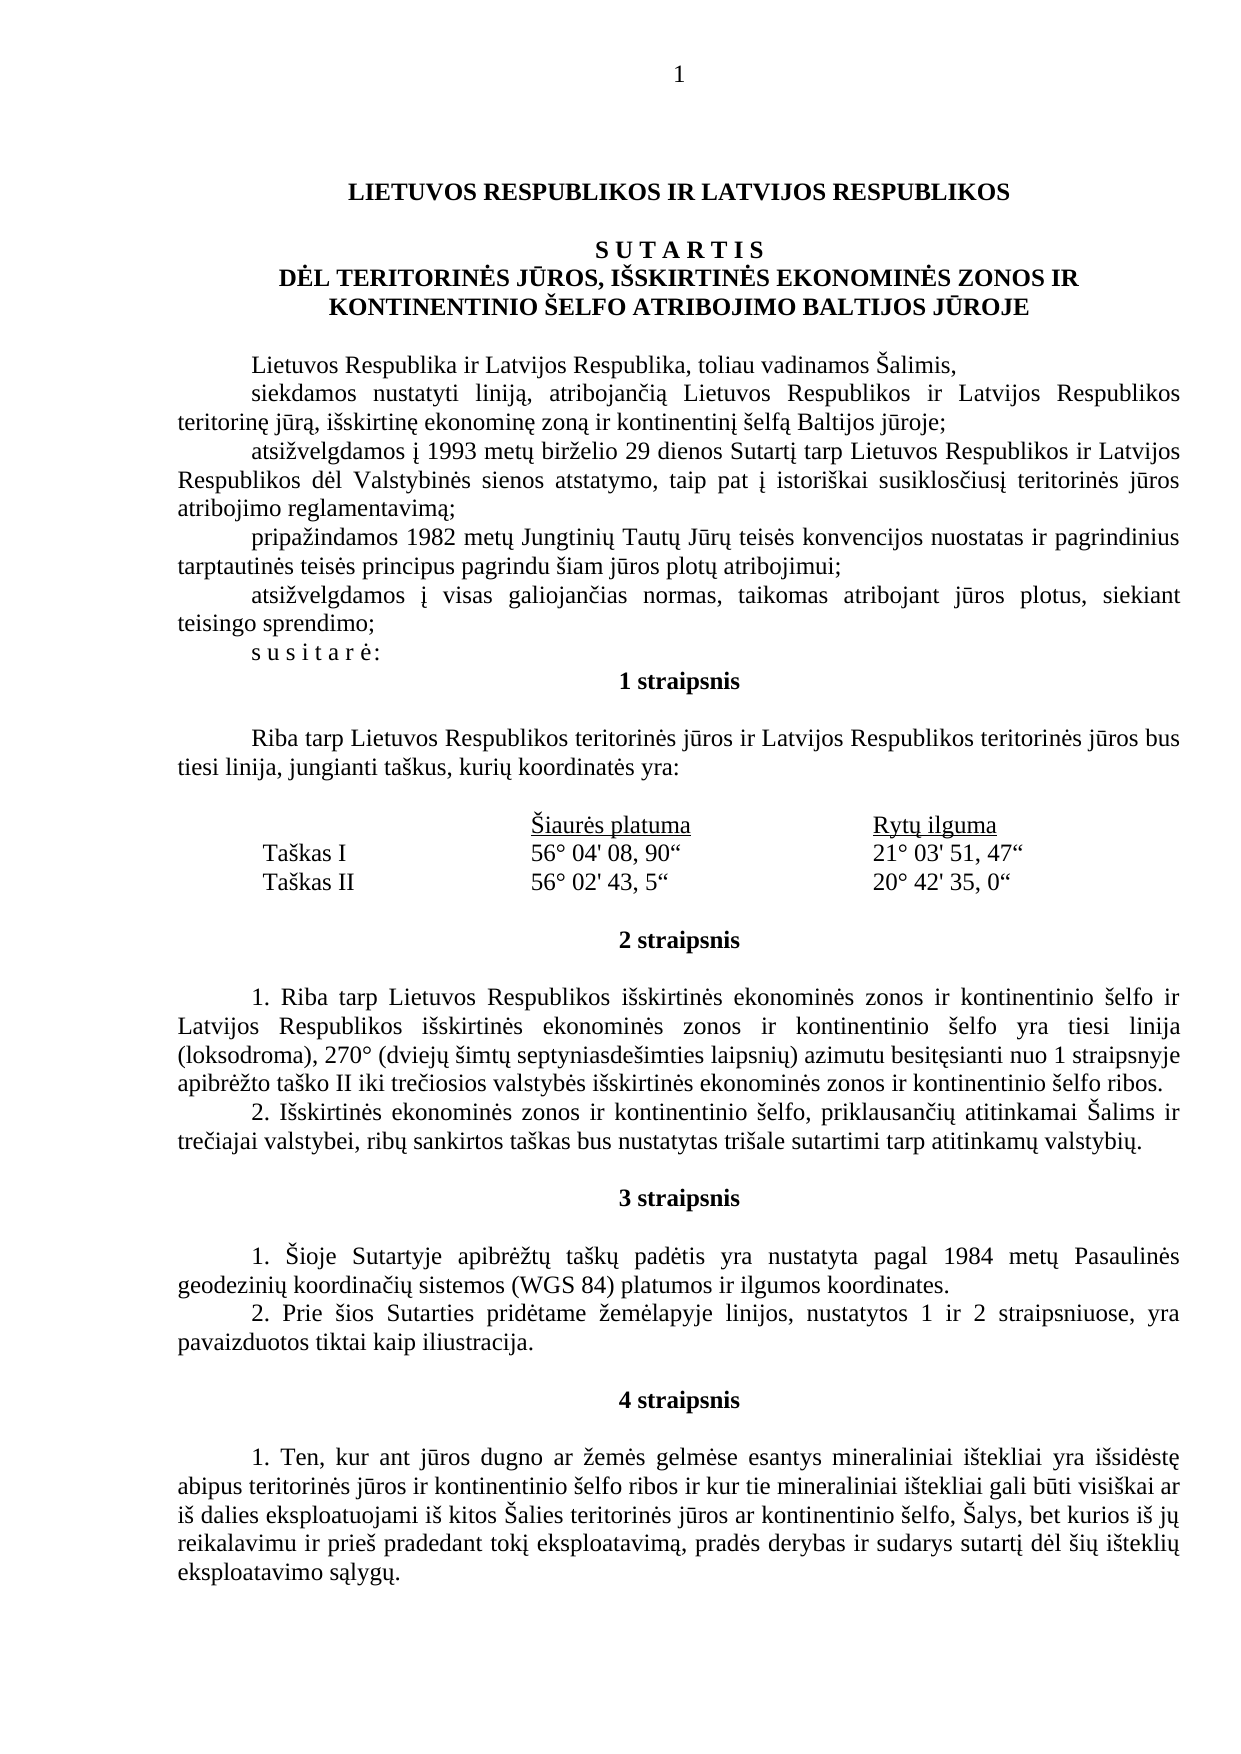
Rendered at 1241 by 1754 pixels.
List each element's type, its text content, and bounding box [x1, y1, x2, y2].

text 1. Ten, kur ant jūros dugno ar žemės gelmėse esantys mineraliniai ištekliai yra išsidėstę abipus teritorinės jūros ir kontinentinio šelfo ribos ir kur tie mineraliniai ištekliai gali būti visiškai ar iš dalies eksploatuojami iš kitos Šalies teritorinės jūros ar kontinentinio šelfo, Šalys, bet kurios iš jų reikalavimu ir prieš pradedant tokį eksploatavimą, pradės derybas ir sudarys sutartį dėl šių išteklių eksploatavimo sąlygų. [177, 1442, 1181, 1586]
text 2. Prie šios Sutarties pridėtame žemėlapyje linijos, nustatytos 1 ir 2 straipsniuose, yra pavaizduotos tiktai kaip iliustracija. [177, 1298, 1181, 1356]
table_cell Taškas I [177, 839, 519, 867]
text atsižvelgdamos į visas galiojančias normas, taikomas atribojant jūros plotus, siekiant teisingo sprendimo; [177, 580, 1181, 637]
text susitarė: [177, 637, 1181, 666]
text LIETUVOS RESPUBLIKOS IR LATVIJOS RESPUBLIKOS [177, 177, 1181, 206]
text 3 straipsnis [177, 1183, 1181, 1212]
text 1. Šioje Sutartyje apibrėžtų taškų padėtis yra nustatyta pagal 1984 metų Pasaulinės geodezinių koordinačių sistemos (WGS 84) platumos ir ilgumos koordinates. [177, 1241, 1181, 1298]
text 1 straipsnis [177, 666, 1181, 695]
text atsižvelgdamos į 1993 metų birželio 29 dienos Sutartį tarp Lietuvos Respublikos ir Latvijos Respublikos dėl Valstybinės sienos atstatymo, taip pat į istoriškai susiklosčiusį teritorinės jūros atribojimo reglamentavimą; [177, 436, 1181, 522]
text 2 straipsnis [177, 925, 1181, 953]
text DĖL TERITORINĖS JŪROS, IŠSKIRTINĖS EKONOMINĖS ZONOS Ir KONTINENTINIO ŠELFO ATRIBOJIMO BALTIJOS JŪROJE [177, 263, 1181, 321]
table_cell 20° 42' 35, 0“ [861, 867, 1204, 896]
text 2. Išskirtinės ekonominės zonos ir kontinentinio šelfo, priklausančių atitinkamai Šalims ir trečiajai valstybei, ribų sankirtos taškas bus nustatytas trišale sutartimi tarp atitinkamų valstybių. [177, 1097, 1181, 1155]
table_header [177, 810, 519, 838]
text pripažindamos 1982 metų Jungtinių Tautų Jūrų teisės konvencijos nuostatas ir pagrindinius tarptautinės teisės principus pagrindu šiam jūros plotų atribojimui; [177, 522, 1181, 580]
table_cell 21° 03' 51, 47“ [861, 839, 1204, 867]
text SUTARTIS [177, 235, 1181, 263]
table_header Šiaurės platuma [519, 810, 861, 838]
text siekdamos nustatyti liniją, atribojančią Lietuvos Respublikos ir Latvijos Respublikos teritorinę jūrą, išskirtinę ekonominę zoną ir kontinentinį šelfą Baltijos jūroje; [177, 378, 1181, 436]
text Lietuvos Respublika ir Latvijos Respublika, toliau vadinamos Šalimis, [177, 350, 1181, 378]
text 4 straipsnis [177, 1385, 1181, 1413]
table_header Rytų ilguma [861, 810, 1204, 838]
text Riba tarp Lietuvos Respublikos teritorinės jūros ir Latvijos Respublikos teritorinės jūros bus tiesi linija, jungianti taškus, kurių koordinatės yra: [177, 723, 1181, 781]
table_cell 56° 04' 08, 90“ [519, 839, 861, 867]
text 1. Riba tarp Lietuvos Respublikos išskirtinės ekonominės zonos ir kontinentinio šelfo ir Latvijos Respublikos išskirtinės ekonominės zonos ir kontinentinio šelfo yra tiesi linija (loksodroma), 270° (dviejų šimtų septyniasdešimties laipsnių) azimutu besitęsianti nuo 1 straipsnyje apibrėžto taško II iki trečiosios valstybės išskirtinės ekonominės zonos ir kontinentinio šelfo ribos. [177, 982, 1181, 1097]
table_cell 56° 02' 43, 5“ [519, 867, 861, 896]
table_cell Taškas II [177, 867, 519, 896]
